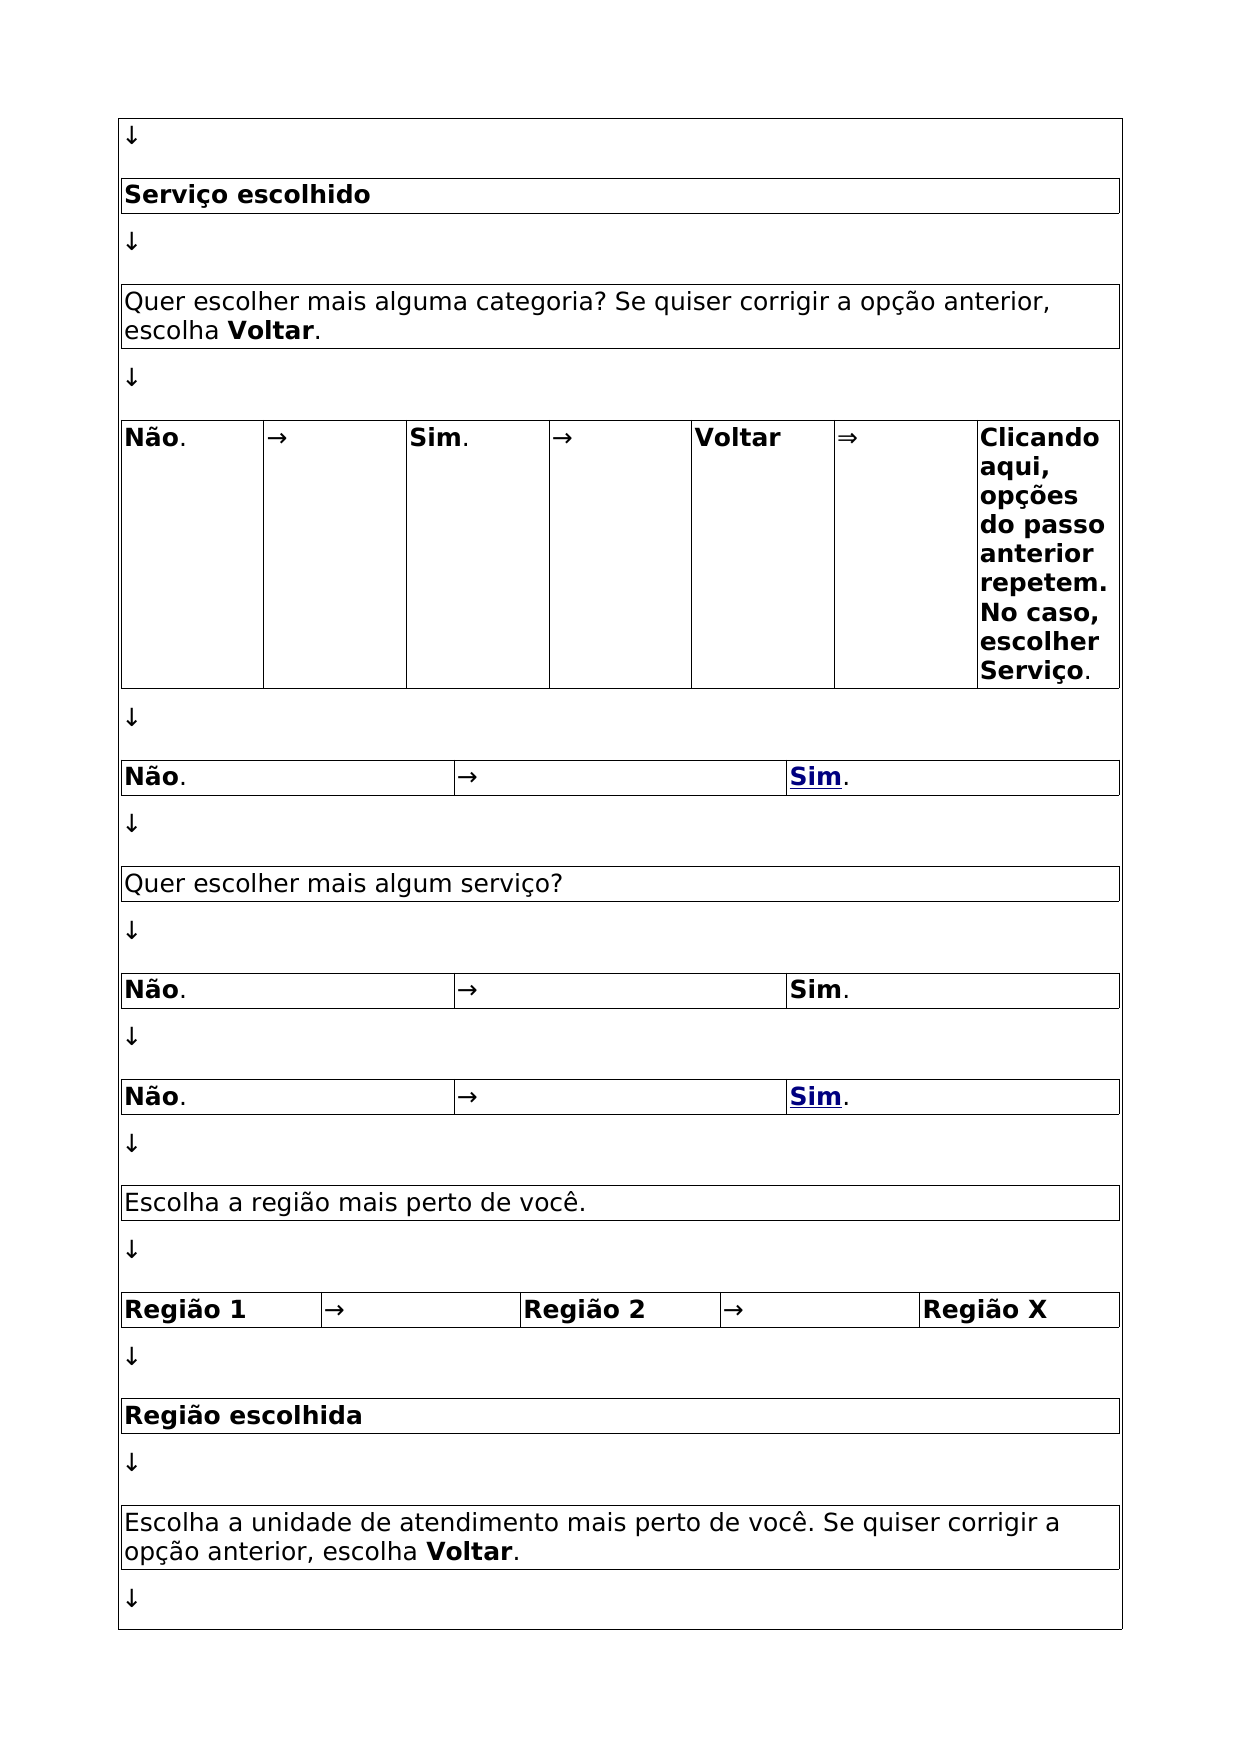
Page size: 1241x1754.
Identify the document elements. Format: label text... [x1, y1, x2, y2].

table_header Não. [122, 761, 454, 794]
table_header Clicando aqui, opções do passo anterior repetem. No caso, escolher Serviço. [978, 421, 1119, 688]
table_header Quer escolher mais algum serviço? [122, 867, 1119, 901]
table_header → [455, 974, 786, 1007]
table_header Não. [122, 1080, 454, 1114]
table_header ⇒ [835, 421, 977, 688]
table_header Escolha a região mais perto de você. [122, 1186, 1119, 1220]
table_header Voltar [692, 421, 834, 688]
table_header Escolha a unidade de atendimento mais perto de você. Se quiser corrigir a opção anterior, escolha Voltar. [122, 1506, 1119, 1569]
table_header → [455, 1080, 786, 1114]
table_header Sim. [787, 1080, 1119, 1114]
table_header Região 1 [122, 1293, 321, 1327]
table_header Sim. [787, 761, 1119, 794]
table_header → [455, 761, 786, 794]
table_header Região 2 [521, 1293, 720, 1327]
table_header → [322, 1293, 520, 1327]
table_header Não. [122, 974, 454, 1007]
table_header Quer escolher mais alguma categoria? Se quiser corrigir a opção anterior, escolha Voltar. [122, 285, 1119, 348]
table_header → [721, 1293, 919, 1327]
table_header Região escolhida [122, 1399, 1119, 1433]
table_header Região X [920, 1293, 1119, 1327]
table_header → [264, 421, 406, 688]
table_header Não. [122, 421, 263, 688]
table_header Sim. [407, 421, 549, 688]
table_header Sim. [787, 974, 1119, 1007]
table_header ↓ ↓ ↓ ↓ ↓ ↓ ↓ ↓ ↓ ↓ ↓ ↓ [119, 119, 1122, 1628]
table_header Serviço escolhido [122, 179, 1119, 213]
table_header → [550, 421, 691, 688]
